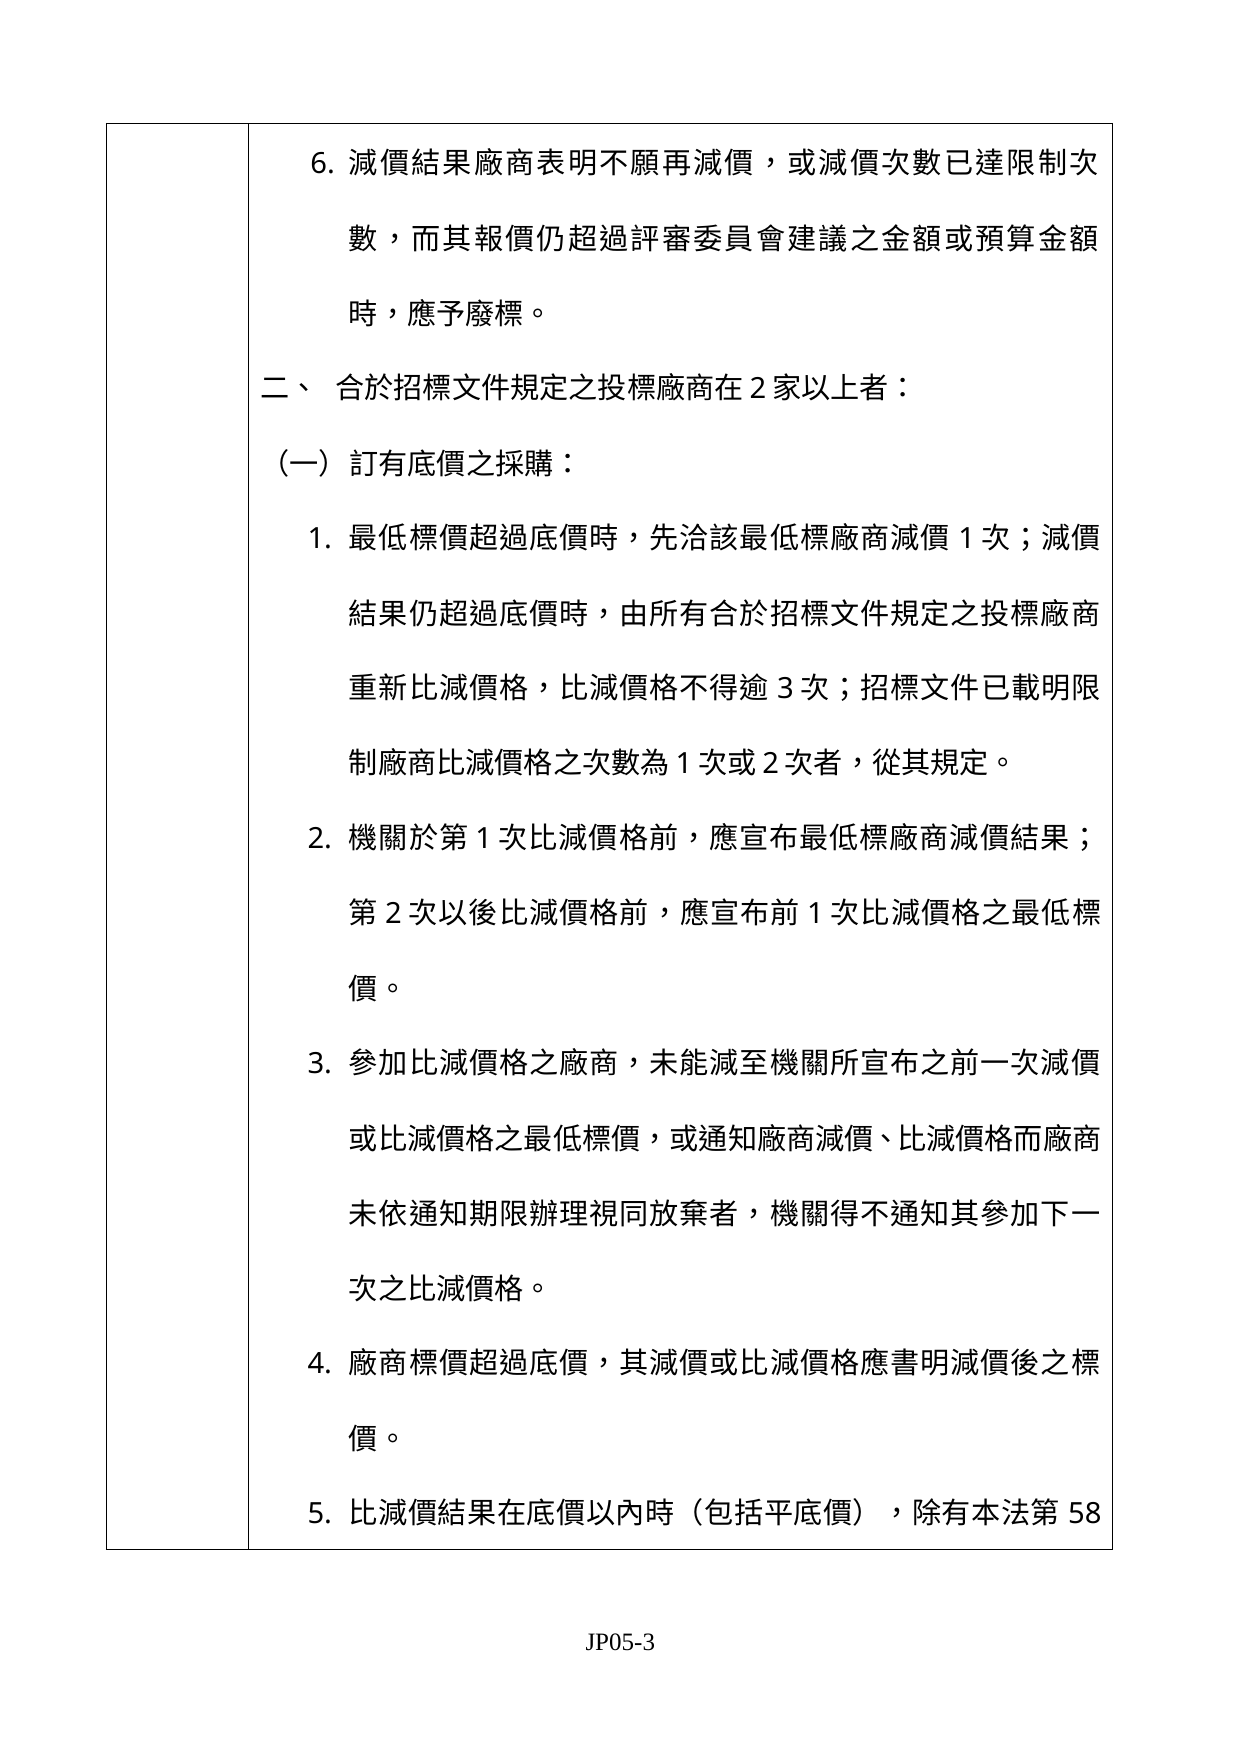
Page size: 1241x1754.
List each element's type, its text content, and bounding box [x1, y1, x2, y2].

table_cell [107, 124, 248, 1549]
table_cell 合於招標文件規定之投標廠商僅有1家或採議價方式辦理者： 訂有底價之採購： 須限制減價次數者，應先通知廠商。 廠商標價超過底價，減價時應書明減價後之標價；其書面表示減至底價，或照底價之金額再減若干數額者，機關應予接受。 減價結果在底價以內時(包括平底價)，除有政府採購法（下稱本法）第58條總標價或部分標價偏低之情形者外，應即宣布決標。 減價結果，廠商表明不願再減價，或減價次數已達限制次數而其報價仍超過底價者，應予廢標。但減價結果，廠商報價未超過底價百分之八且未逾預算數額，機關確有緊急情事需決標者，應經原底價核定人或其授權人員核准；其屬查核金額以上之採購，且廠商報價超過底價百分之四者，應先報經上級機關核准。上級機關派員監辦者，得由監辦人員於授權範圍內當場予以核准，或由監辦人員簽報核准之。 未訂底價之採購： 除小額採購外，應成立評審委員會，其成員由機關首長或其授權人員就對於採購標的之價格具有專門知識之機關職員或公正人士派兼或聘兼之；機關並得以本法第94條成立之評選委員會代之。評審委員會之成立時機，準用本法第46條第2項有關底價之訂定時機。 設有評審委員會者，應先審查標價後，再由評審委員會提出建議之金額。但標價合理者，評審委員會得不提出建議之金額。 同一、(一)、1。 廠商標價超過評審委員會建議之金額，減價時應書明減價後之標價；其書面表示減至評審委員會建議之金額，或照評審委員會建議之金額再減若干數額者，機關應予接受。 評審委員會提出建議之金額，機關辦理減價結果在建議之金額以內時，除有本法第58條總標價或部分標價偏低之情形外，應即宣布決標。 減價結果廠商表明不願再減價，或減價次數已達限制次數，而其報價仍超過評審委員會建議之金額或預算金額時，應予廢標。 合於招標文件規定之投標廠商在2家以上者： 訂有底價之採購： 最低標價超過底價時，先洽該最低標廠商減價1次；減價結果仍超過底價時，由所有合於招標文件規定之投標廠商重新比減價格，比減價格不得逾3次；招標文件已載明限制廠商比減價格之次數為1次或2次者，從其規定。 機關於第1次比減價格前，應宣布最低標廠商減價結果；第2次以後比減價格前，應宣布前1次比減價格之最低標價。 參加比減價格之廠商，未能減至機關所宣布之前一次減價或比減價格之最低標價，或通知廠商減價、比減價格而廠商未依通知期限辦理視同放棄者，機關得不通知其參加下一次之比減價格。 廠商標價超過底價，其減價或比減價格應書明減價後之標價。 比減價結果在底價以內時（包括平底價），除有本法第58條總標價或部分標價偏低之情形者外，應即宣布決標。 比減價格時，僅餘1家廠商減價，其書面表示減至底價，或照底價之金額再減若干數額者，機關應予接受。 比減價結果，合於招標文件規定之投標廠商已表明不願再減價，或減價次數已達3次或招標文件所定比減價格之次數為1次或2次，而其報價仍超過底價者，應予廢標。但比減價結果廠商報價未超過底價百分之八且未逾預算數額，機關確有緊急情事需決標者，應經原底價核定人或其授權人員核准；其屬查核金額以上之採購，且廠商報價超過底價百分之四者，應先報經上級機關核准。上級機關派員監辦者，得由監辦人員於授權範圍內當場予以核准，或由監辦人員簽報核准之。 有2家以上廠商標價相同，且均得為決標對象時： (1) 其比減價格次數已達本法第53條或第54條規定之3次限制者，逕行抽籤決定之。 (2) 其比減價格次數未達3次限制者，應由該等廠商再行比減價格1次，以低價者決標。比減後之標價仍相同者，抽籤決定之。 未訂底價之採購： 同一、(二)、1。 同一、(二)、2。 最低標價逾評審委員會建議之金額或預算金額時，先洽該最低標廠商減價1次；減價結果仍逾越上開金額時，由所有合於招標文件規定之投標廠商重新比減價格，比減價格不得逾3次；招標文件已載明限制廠商比減價格之次數為1次或2次者，從其規定。 同二、(一)、2。 同二、(一)、3。 廠商標價逾評審委員會建議之金額，其減價或比減價格應書明減價後之標價。 評審委員會提出建議之金額，機關辦理減價或比減價格結果在建議之金額以內時，除有本法第58條總標價或部分標價偏低之情形外，應即宣布決標。 比減價格時，僅餘1家廠商減價，其書面表示減至評審委員會建議之金額，或照評審委員會建議之金額再減若干數額者，機關應予接受。 比減價結果，合於招標文件規定之投標廠商已表明不願再減價，或減價次數已達3次或招標文件所定比減價格之次數為1次或2次，而其報價仍超過評審委員會建議之金額或預算金額時，應予廢標。 同二、(一)、8。 三、廠商投標文件內記載金額之文字與號碼不符時，以文字為準。 四、機關依本法第60條規定通知廠商，廠商未依通知期限辦理者，視同放棄減價、比減價格；其不影響該廠商成為合於招標文件規定之廠商者，仍得以該廠商為決標對象。 五、最低標廠商之總標價如有低於底價百分之八十，或經評審或評選委員會認為偏低者，機關應依本法第58條及「政府採購法第58條處理總標價低於底價百分之八十案件之執行程序」辦理（詳流程圖）。其低於底價之百分之八十，但在底價百分之七十以上，或低於底價之百分之七十之執行程序，詳流程圖。 [249, 124, 1112, 1549]
